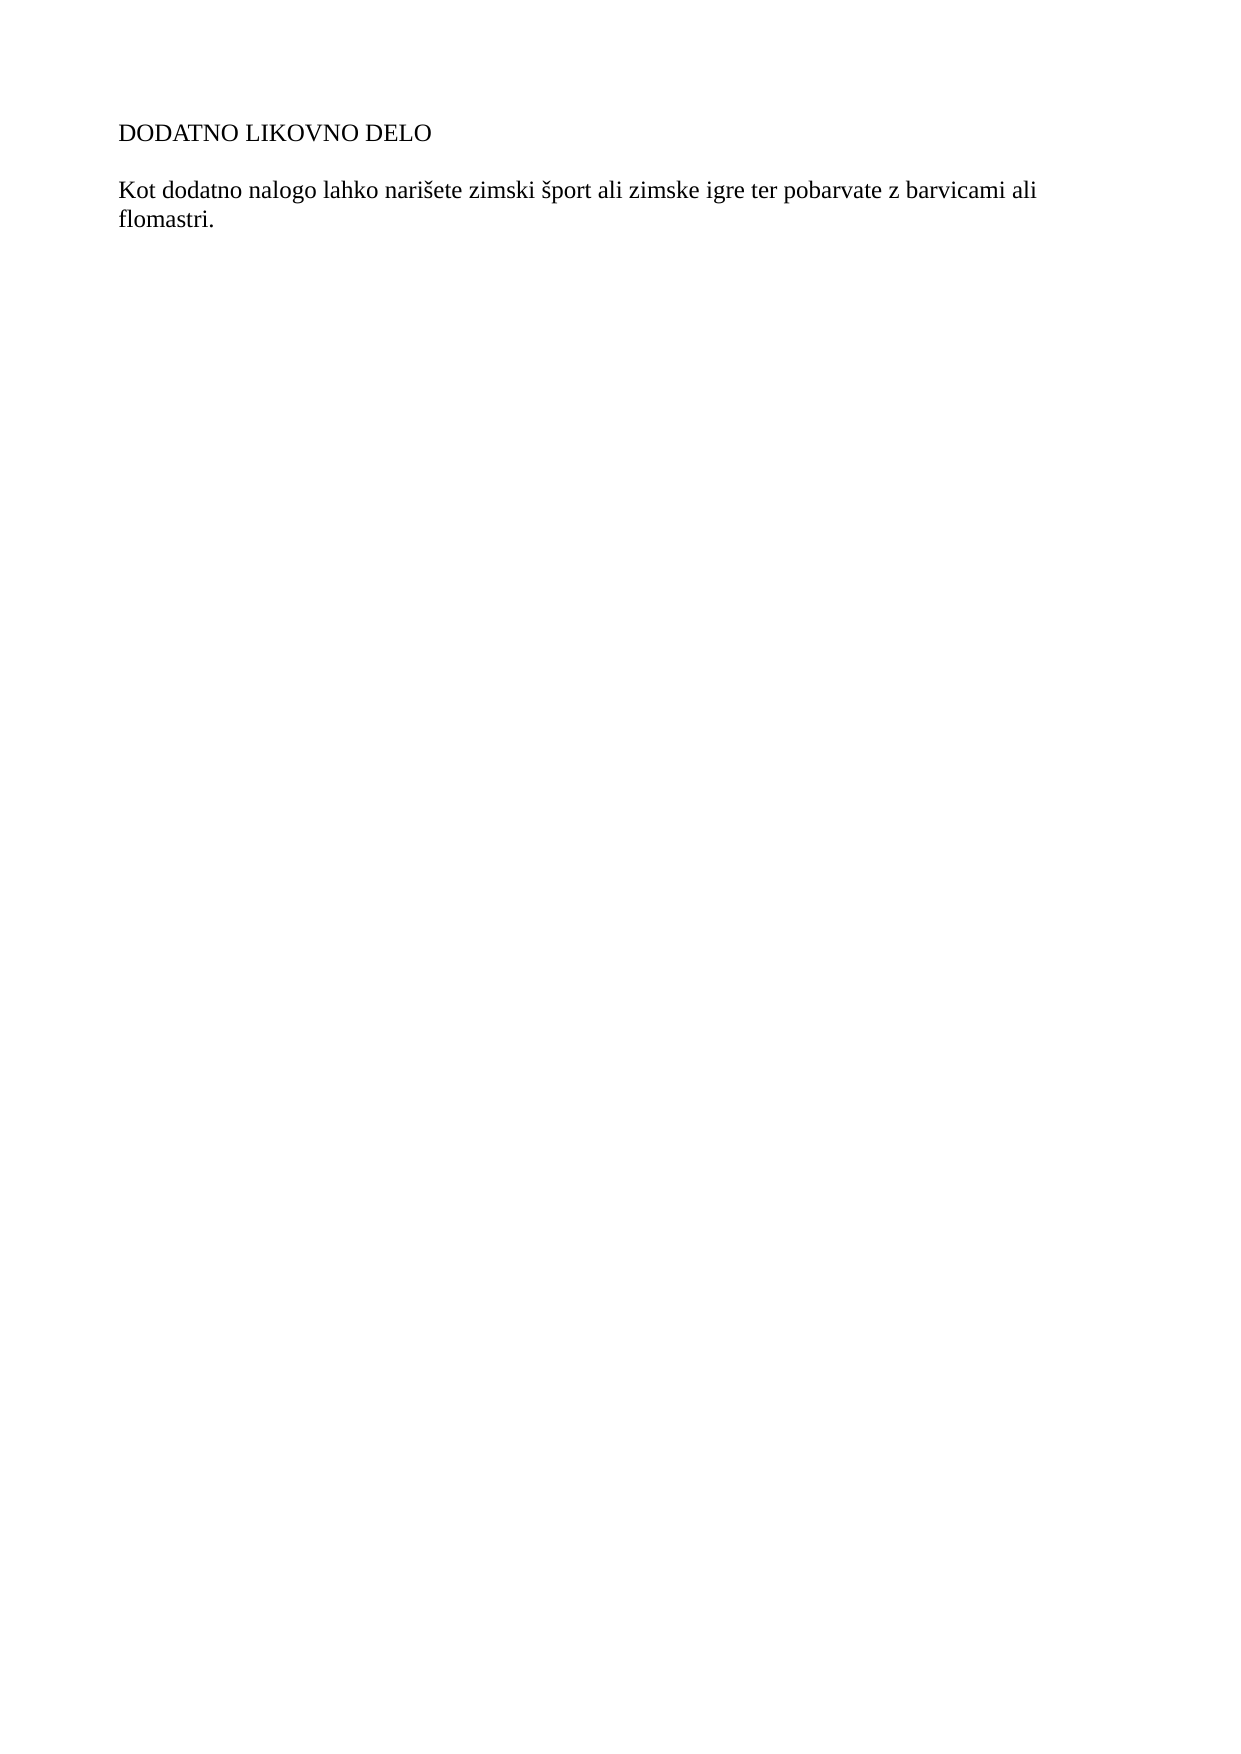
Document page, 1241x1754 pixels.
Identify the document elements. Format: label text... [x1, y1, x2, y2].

text DODATNO LIKOVNO DELO [118, 118, 1122, 147]
text Kot dodatno nalogo lahko narišete zimski šport ali zimske igre ter pobarvate z barvicami ali flomastri. [118, 176, 1122, 233]
